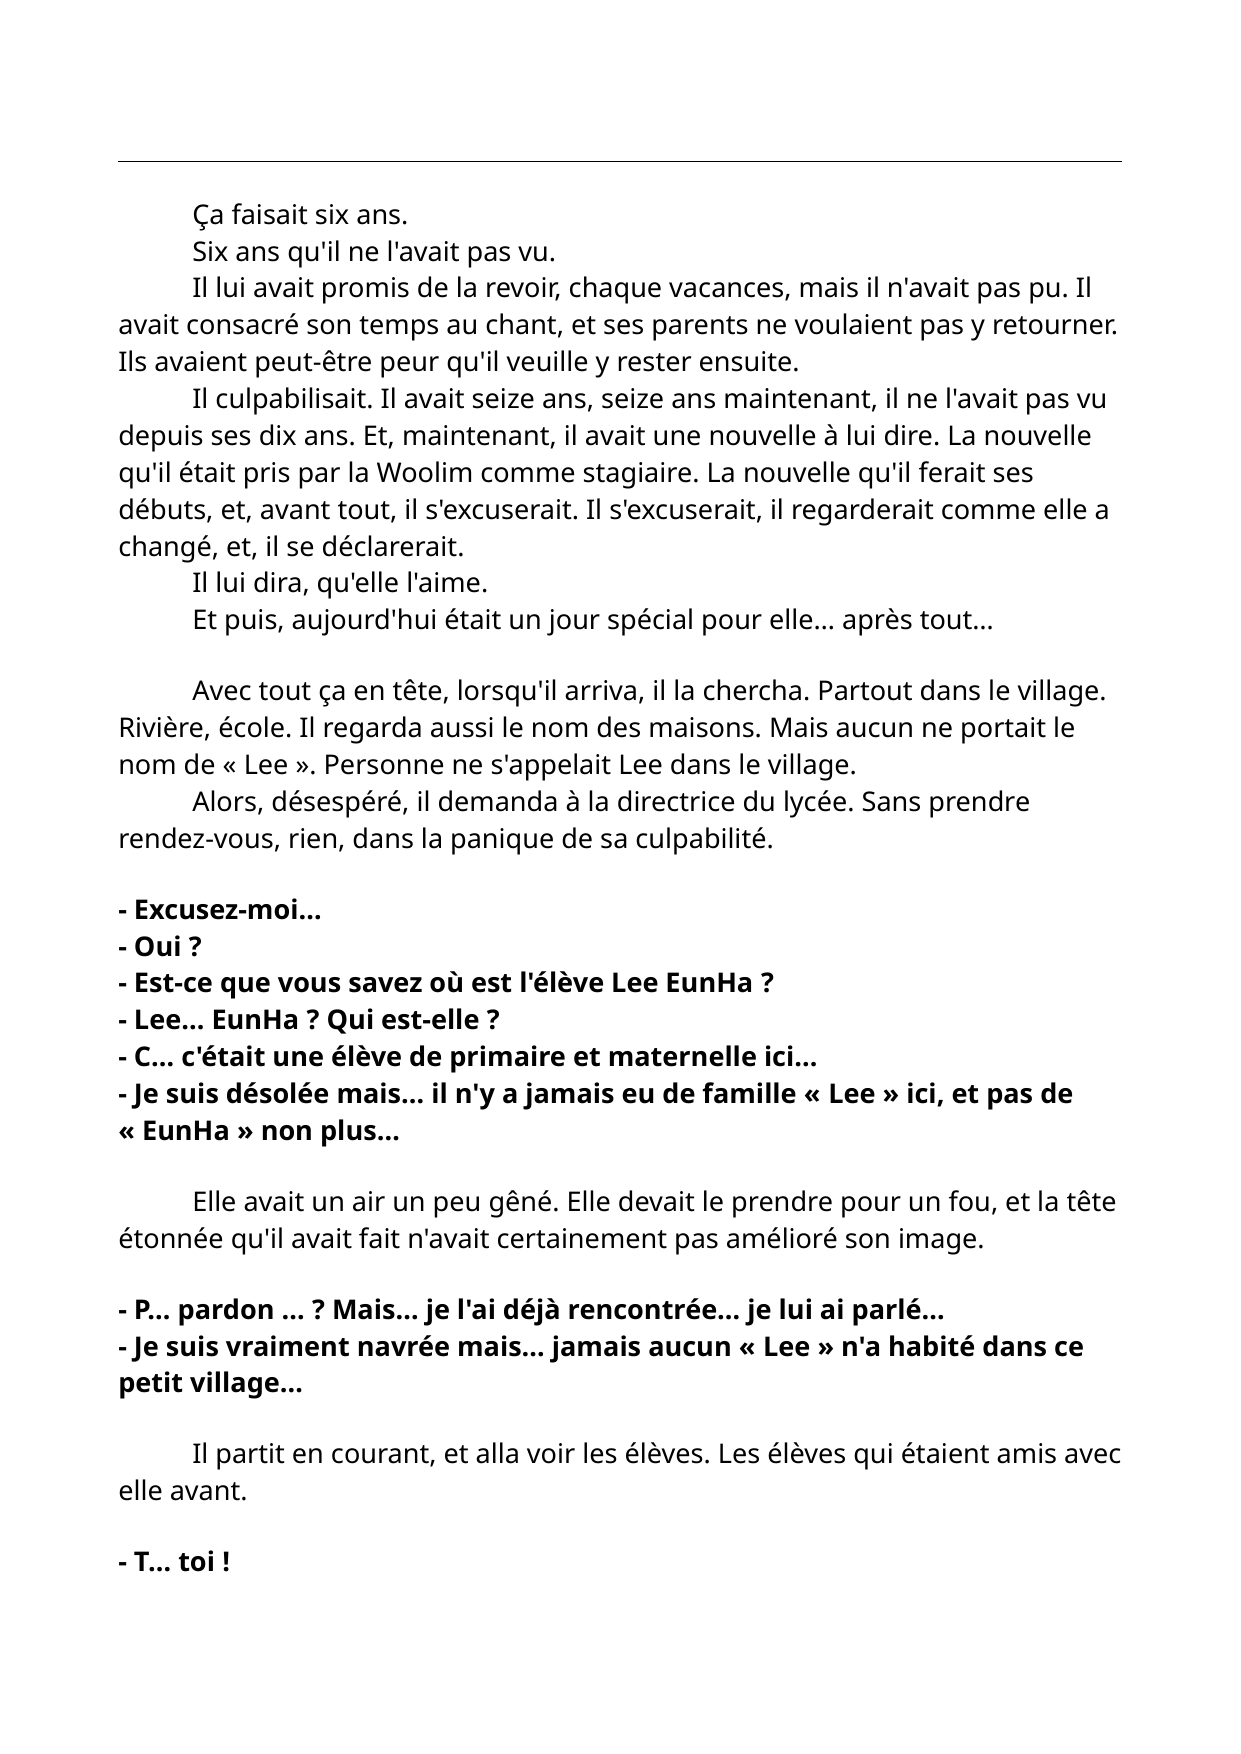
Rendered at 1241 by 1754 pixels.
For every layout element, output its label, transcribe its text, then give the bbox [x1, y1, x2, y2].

text Il lui avait promis de la revoir, chaque vacances, mais il n'avait pas pu. Il avait consacré son temps au chant, et ses parents ne voulaient pas y retourner. Ils avaient peut-être peur qu'il veuille y rester ensuite. [118, 269, 1122, 379]
text - Je suis désolée mais… il n'y a jamais eu de famille « Lee » ici, et pas de « EunHa » non plus… [118, 1074, 1122, 1148]
text - Oui ? [118, 927, 1122, 964]
text Il partit en courant, et alla voir les élèves. Les élèves qui étaient amis avec elle avant. [118, 1435, 1122, 1508]
text - Excusez-moi… [118, 890, 1122, 927]
text Ça faisait six ans. [118, 195, 1122, 232]
text Six ans qu'il ne l'avait pas vu. [118, 232, 1122, 269]
text - T… toi ! [118, 1543, 1122, 1579]
text - Est-ce que vous savez où est l'élève Lee EunHa ? [118, 964, 1122, 1001]
text Avec tout ça en tête, lorsqu'il arriva, il la chercha. Partout dans le village. Rivière, école. Il regarda aussi le nom des maisons. Mais aucun ne portait le nom de « Lee ». Personne ne s'appelait Lee dans le village. [118, 672, 1122, 782]
text Alors, désespéré, il demanda à la directrice du lycée. Sans prendre rendez-vous, rien, dans la panique de sa culpabilité. [118, 782, 1122, 856]
text - Lee… EunHa ? Qui est-elle ? [118, 1001, 1122, 1038]
text Elle avait un air un peu gêné. Elle devait le prendre pour un fou, et la tête étonnée qu'il avait fait n'avait certainement pas amélioré son image. [118, 1182, 1122, 1256]
text - P… pardon … ? Mais… je l'ai déjà rencontrée… je lui ai parlé… [118, 1290, 1122, 1327]
text - Je suis vraiment navrée mais… jamais aucun « Lee » n'a habité dans ce petit village… [118, 1327, 1122, 1401]
text Il culpabilisait. Il avait seize ans, seize ans maintenant, il ne l'avait pas vu depuis ses dix ans. Et, maintenant, il avait une nouvelle à lui dire. La nouvelle qu'il était pris par la Woolim comme stagiaire. La nouvelle qu'il ferait ses débuts, et, avant tout, il s'excuserait. Il s'excuserait, il regarderait comme elle a changé, et, il se déclarerait. [118, 379, 1122, 564]
text - C… c'était une élève de primaire et maternelle ici… [118, 1038, 1122, 1074]
text Et puis, aujourd'hui était un jour spécial pour elle… après tout… [118, 601, 1122, 638]
text Il lui dira, qu'elle l'aime. [118, 564, 1122, 601]
